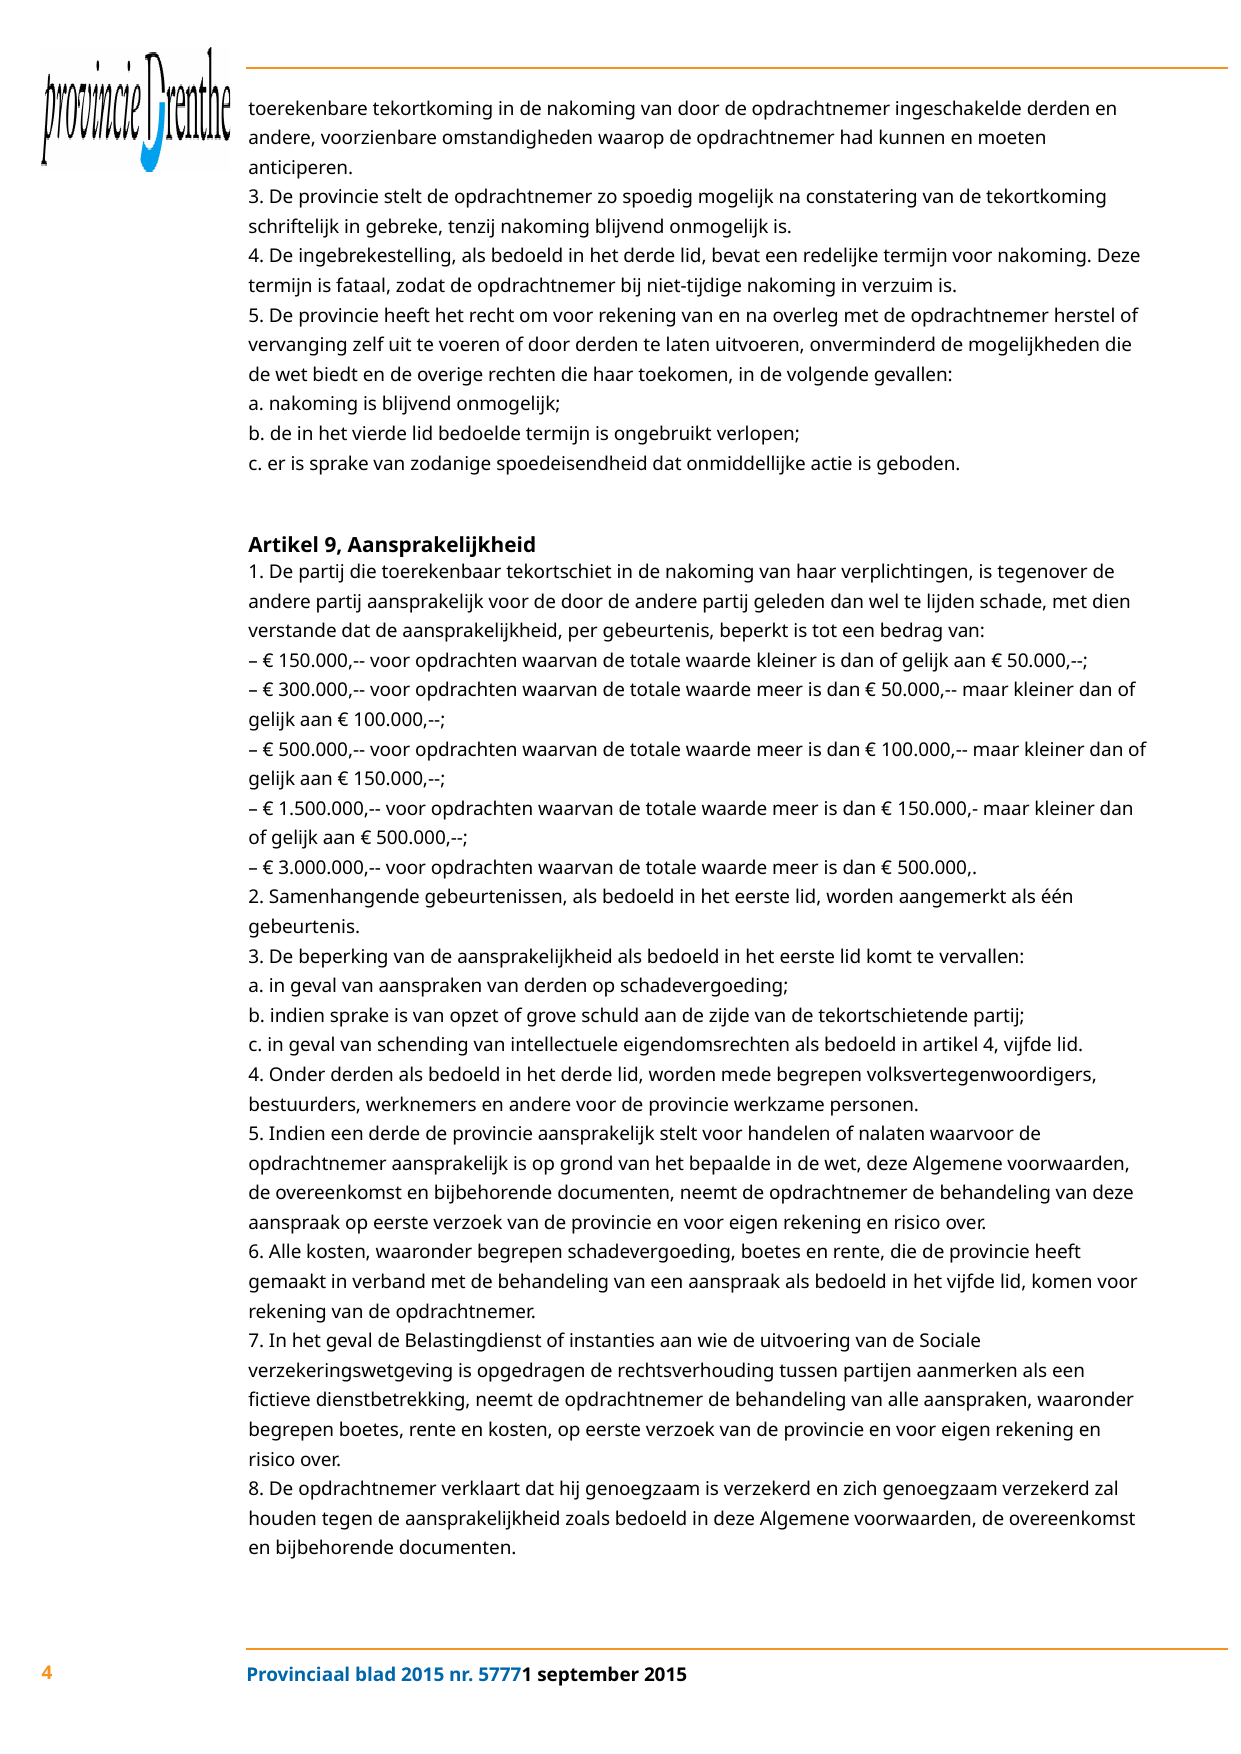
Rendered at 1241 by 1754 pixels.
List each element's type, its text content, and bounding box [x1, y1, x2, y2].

text Artikel 9, Aansprakelijkheid [248, 530, 1152, 558]
text b. indien sprake is van opzet of grove schuld aan de zijde van de tekortschietende partij; [248, 1002, 1152, 1028]
text 7. In het geval de Belastingdienst of instanties aan wie de uitvoering van de Sociale verzekeringswetgeving is opgedragen de rechtsverhouding tussen partijen aanmerken als een fictieve dienstbetrekking, neemt de opdrachtnemer de behandeling van alle aanspraken, waaronder begrepen boetes, rente en kosten, op eerste verzoek van de provincie en voor eigen rekening en risico over. [248, 1327, 1152, 1471]
text 4. Onder derden als bedoeld in het derde lid, worden mede begrepen volksvertegenwoordigers, bestuurders, werknemers en andere voor de provincie werkzame personen. [248, 1061, 1152, 1116]
text 2. Samenhangende gebeurtenissen, als bedoeld in het eerste lid, worden aangemerkt als één gebeurtenis. [248, 884, 1152, 939]
text b. de in het vierde lid bedoelde termijn is ongebruikt verlopen; [248, 420, 1152, 446]
text – € 300.000,-- voor opdrachten waarvan de totale waarde meer is dan € 50.000,-- maar kleiner dan of gelijk aan € 100.000,--; [248, 677, 1152, 732]
text 1. De partij die toerekenbaar tekortschiet in de nakoming van haar verplichtingen, is tegenover de andere partij aansprakelijk voor de door de andere partij geleden dan wel te lijden schade, met dien verstande dat de aansprakelijkheid, per gebeurtenis, beperkt is tot een bedrag van: [248, 558, 1152, 643]
text 6. Alle kosten, waaronder begrepen schadevergoeding, boetes en rente, die de provincie heeft gemaakt in verband met de behandeling van een aanspraak als bedoeld in het vijfde lid, komen voor rekening van de opdrachtnemer. [248, 1239, 1152, 1323]
text 3. De beperking van de aansprakelijkheid als bedoeld in het eerste lid komt te vervallen: [248, 943, 1152, 968]
text c. in geval van schending van intellectuele eigendomsrechten als bedoeld in artikel 4, vijfde lid. [248, 1032, 1152, 1057]
text toerekenbare tekortkoming in de nakoming van door de opdrachtnemer ingeschakelde derden en andere, voorzienbare omstandigheden waarop de opdrachtnemer had kunnen en moeten anticiperen. [248, 95, 1152, 180]
text 3. De provincie stelt de opdrachtnemer zo spoedig mogelijk na constatering van de tekortkoming schriftelijk in gebreke, tenzij nakoming blijvend onmogelijk is. [248, 183, 1152, 239]
text a. nakoming is blijvend onmogelijk; [248, 391, 1152, 416]
text – € 500.000,-- voor opdrachten waarvan de totale waarde meer is dan € 100.000,-- maar kleiner dan of gelijk aan € 150.000,--; [248, 736, 1152, 791]
text 5. De provincie heeft het recht om voor rekening van en na overleg met de opdrachtnemer herstel of vervanging zelf uit te voeren of door derden te laten uitvoeren, onverminderd de mogelijkheden die de wet biedt en de overige rechten die haar toekomen, in de volgende gevallen: [248, 302, 1152, 387]
text 4. De ingebrekestelling, als bedoeld in het derde lid, bevat een redelijke termijn voor nakoming. Deze termijn is fataal, zodat de opdrachtnemer bij niet-tijdige nakoming in verzuim is. [248, 243, 1152, 298]
text a. in geval van aanspraken van derden op schadevergoeding; [248, 972, 1152, 998]
text – € 1.500.000,-- voor opdrachten waarvan de totale waarde meer is dan € 150.000,- maar kleiner dan of gelijk aan € 500.000,--; [248, 795, 1152, 850]
text – € 150.000,-- voor opdrachten waarvan de totale waarde kleiner is dan of gelijk aan € 50.000,--; [248, 647, 1152, 673]
picture [41, 47, 231, 172]
text 8. De opdrachtnemer verklaart dat hij genoegzaam is verzekerd en zich genoegzaam verzekerd zal houden tegen de aansprakelijkheid zoals bedoeld in deze Algemene voorwaarden, de overeenkomst en bijbehorende documenten. [248, 1475, 1152, 1560]
text – € 3.000.000,-- voor opdrachten waarvan de totale waarde meer is dan € 500.000,. [248, 854, 1152, 880]
text 5. Indien een derde de provincie aansprakelijk stelt voor handelen of nalaten waarvoor de opdrachtnemer aansprakelijk is op grond van het bepaalde in de wet, deze Algemene voorwaarden, de overeenkomst en bijbehorende documenten, neemt de opdrachtnemer de behandeling van deze aanspraak op eerste verzoek van de provincie en voor eigen rekening en risico over. [248, 1120, 1152, 1235]
text c. er is sprake van zodanige spoedeisendheid dat onmiddellijke actie is geboden. [248, 450, 1152, 476]
